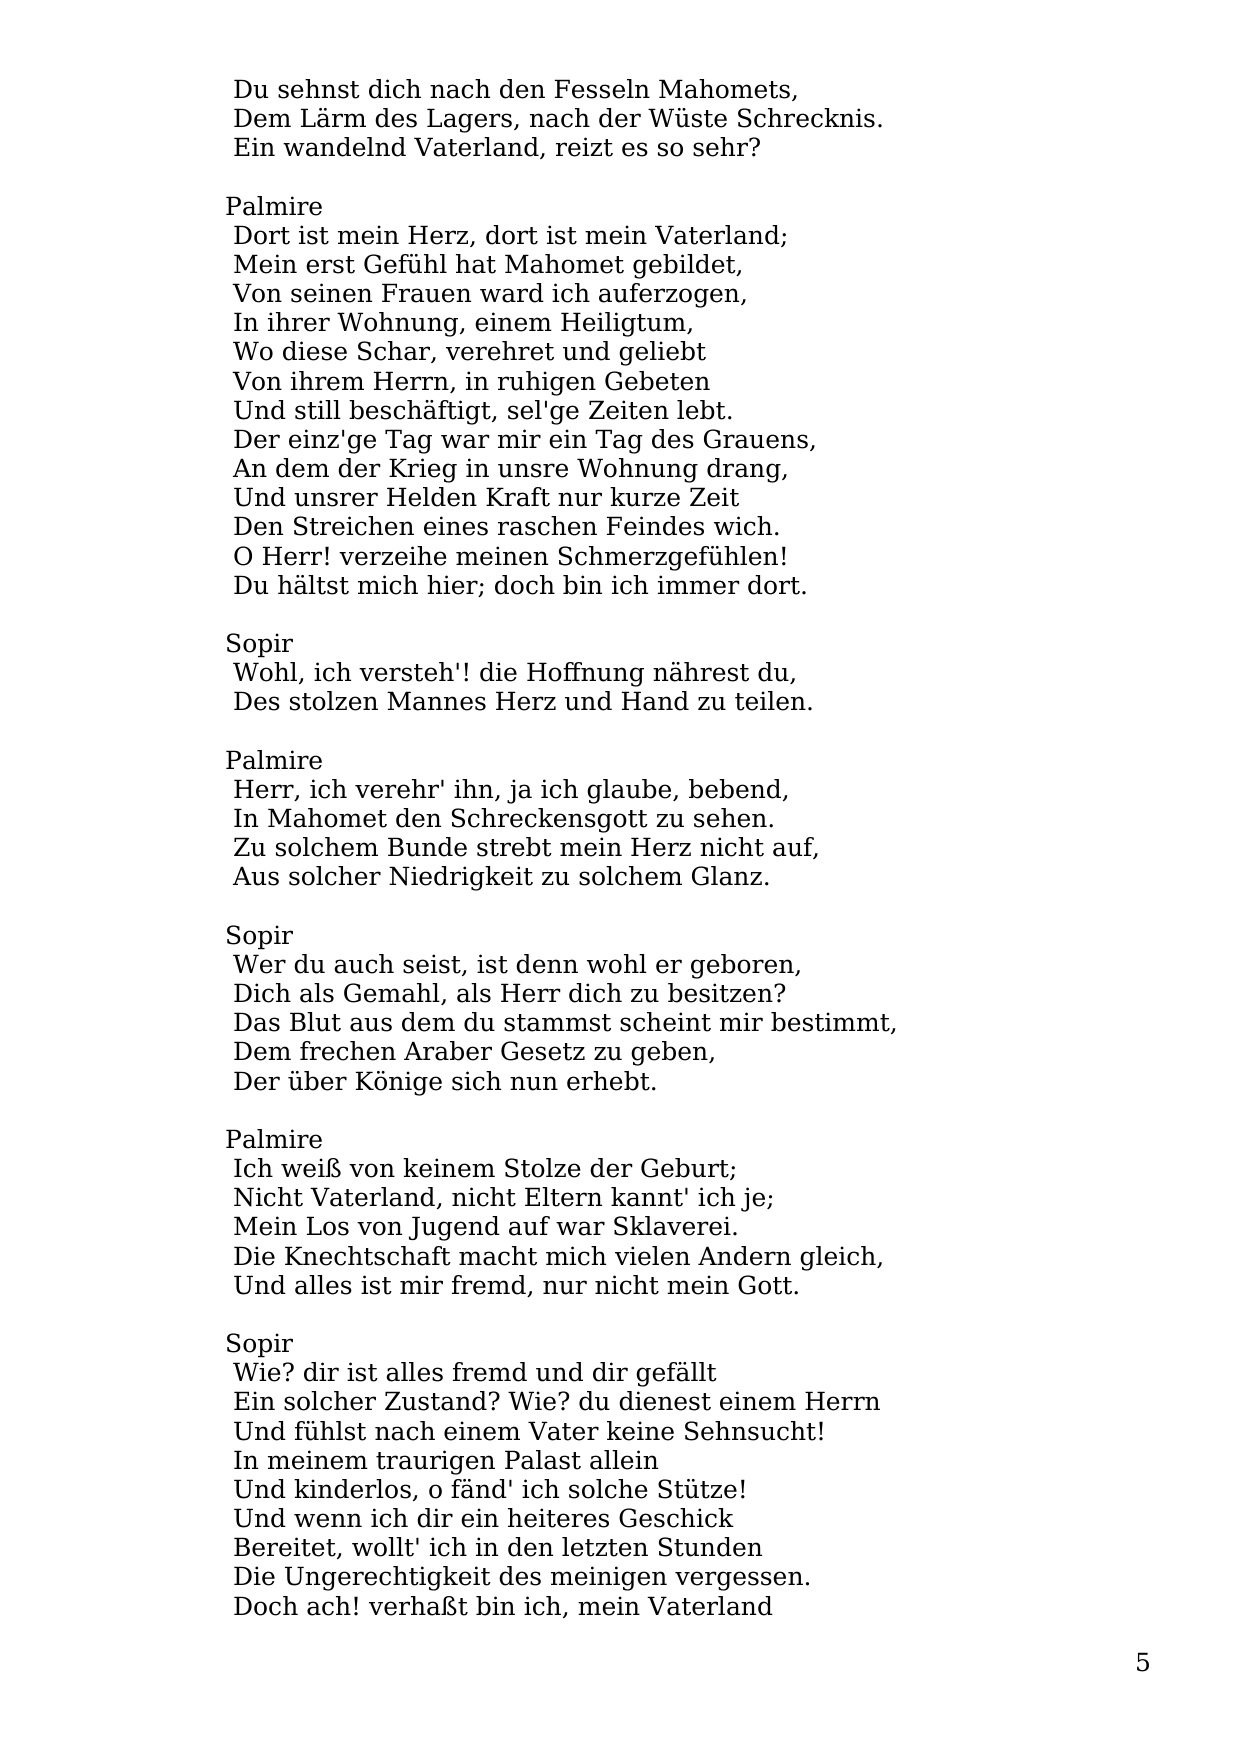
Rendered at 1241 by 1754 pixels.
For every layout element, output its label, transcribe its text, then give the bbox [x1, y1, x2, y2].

text Ein solcher Zustand? Wie? du dienest einem Herrn [150, 1387, 1151, 1417]
text Mein erst Gefühl hat Mahomet gebildet, [150, 250, 1151, 279]
text Und wenn ich dir ein heiteres Geschick [150, 1504, 1151, 1533]
text Den Streichen eines raschen Feindes wich. [150, 512, 1151, 542]
text Du sehnst dich nach den Fesseln Mahomets, [150, 75, 1151, 104]
text Des stolzen Mannes Herz und Hand zu teilen. [150, 687, 1151, 717]
text Sopir [150, 921, 1151, 950]
text Ein wandelnd Vaterland, reizt es so sehr? [150, 133, 1151, 162]
text Zu solchem Bunde strebt mein Herz nicht auf, [150, 833, 1151, 862]
text Du hältst mich hier; doch bin ich immer dort. [150, 571, 1151, 600]
text Wie? dir ist alles fremd und dir gefällt [150, 1358, 1151, 1387]
text Herr, ich verehr' ihn, ja ich glaube, bebend, [150, 775, 1151, 804]
text Die Knechtschaft macht mich vielen Andern gleich, [150, 1242, 1151, 1271]
text Palmire [150, 1125, 1151, 1154]
text Doch ach! verhaßt bin ich, mein Vaterland [150, 1592, 1151, 1621]
text An dem der Krieg in unsre Wohnung drang, [150, 454, 1151, 483]
text Sopir [150, 1329, 1151, 1358]
text Von seinen Frauen ward ich auferzogen, [150, 279, 1151, 308]
text Dem Lärm des Lagers, nach der Wüste Schrecknis. [150, 104, 1151, 133]
text Der einz'ge Tag war mir ein Tag des Grauens, [150, 425, 1151, 454]
text Sopir [150, 629, 1151, 658]
text Und still beschäftigt, sel'ge Zeiten lebt. [150, 396, 1151, 425]
text Ich weiß von keinem Stolze der Geburt; [150, 1154, 1151, 1183]
text Der über Könige sich nun erhebt. [150, 1067, 1151, 1096]
text Palmire [150, 192, 1151, 221]
text Nicht Vaterland, nicht Eltern kannt' ich je; [150, 1183, 1151, 1212]
text Mein Los von Jugend auf war Sklaverei. [150, 1212, 1151, 1242]
text Dem frechen Araber Gesetz zu geben, [150, 1037, 1151, 1067]
text Das Blut aus dem du stammst scheint mir bestimmt, [150, 1008, 1151, 1037]
text Von ihrem Herrn, in ruhigen Gebeten [150, 367, 1151, 396]
text In meinem traurigen Palast allein [150, 1446, 1151, 1475]
text Und alles ist mir fremd, nur nicht mein Gott. [150, 1271, 1151, 1300]
text In ihrer Wohnung, einem Heiligtum, [150, 308, 1151, 337]
text Dort ist mein Herz, dort ist mein Vaterland; [150, 221, 1151, 250]
text Und fühlst nach einem Vater keine Sehnsucht! [150, 1417, 1151, 1446]
text Palmire [150, 746, 1151, 775]
text Und kinderlos, o fänd' ich solche Stütze! [150, 1475, 1151, 1504]
text Und unsrer Helden Kraft nur kurze Zeit [150, 483, 1151, 512]
text Die Ungerechtigkeit des meinigen vergessen. [150, 1562, 1151, 1592]
text O Herr! verzeihe meinen Schmerzgefühlen! [150, 542, 1151, 571]
text Dich als Gemahl, als Herr dich zu besitzen? [150, 979, 1151, 1008]
text Aus solcher Niedrigkeit zu solchem Glanz. [150, 862, 1151, 892]
text Wohl, ich versteh'! die Hoffnung nährest du, [150, 658, 1151, 687]
text In Mahomet den Schreckensgott zu sehen. [150, 804, 1151, 833]
text Wer du auch seist, ist denn wohl er geboren, [150, 950, 1151, 979]
text Wo diese Schar, verehret und geliebt [150, 337, 1151, 367]
text Bereitet, wollt' ich in den letzten Stunden [150, 1533, 1151, 1562]
